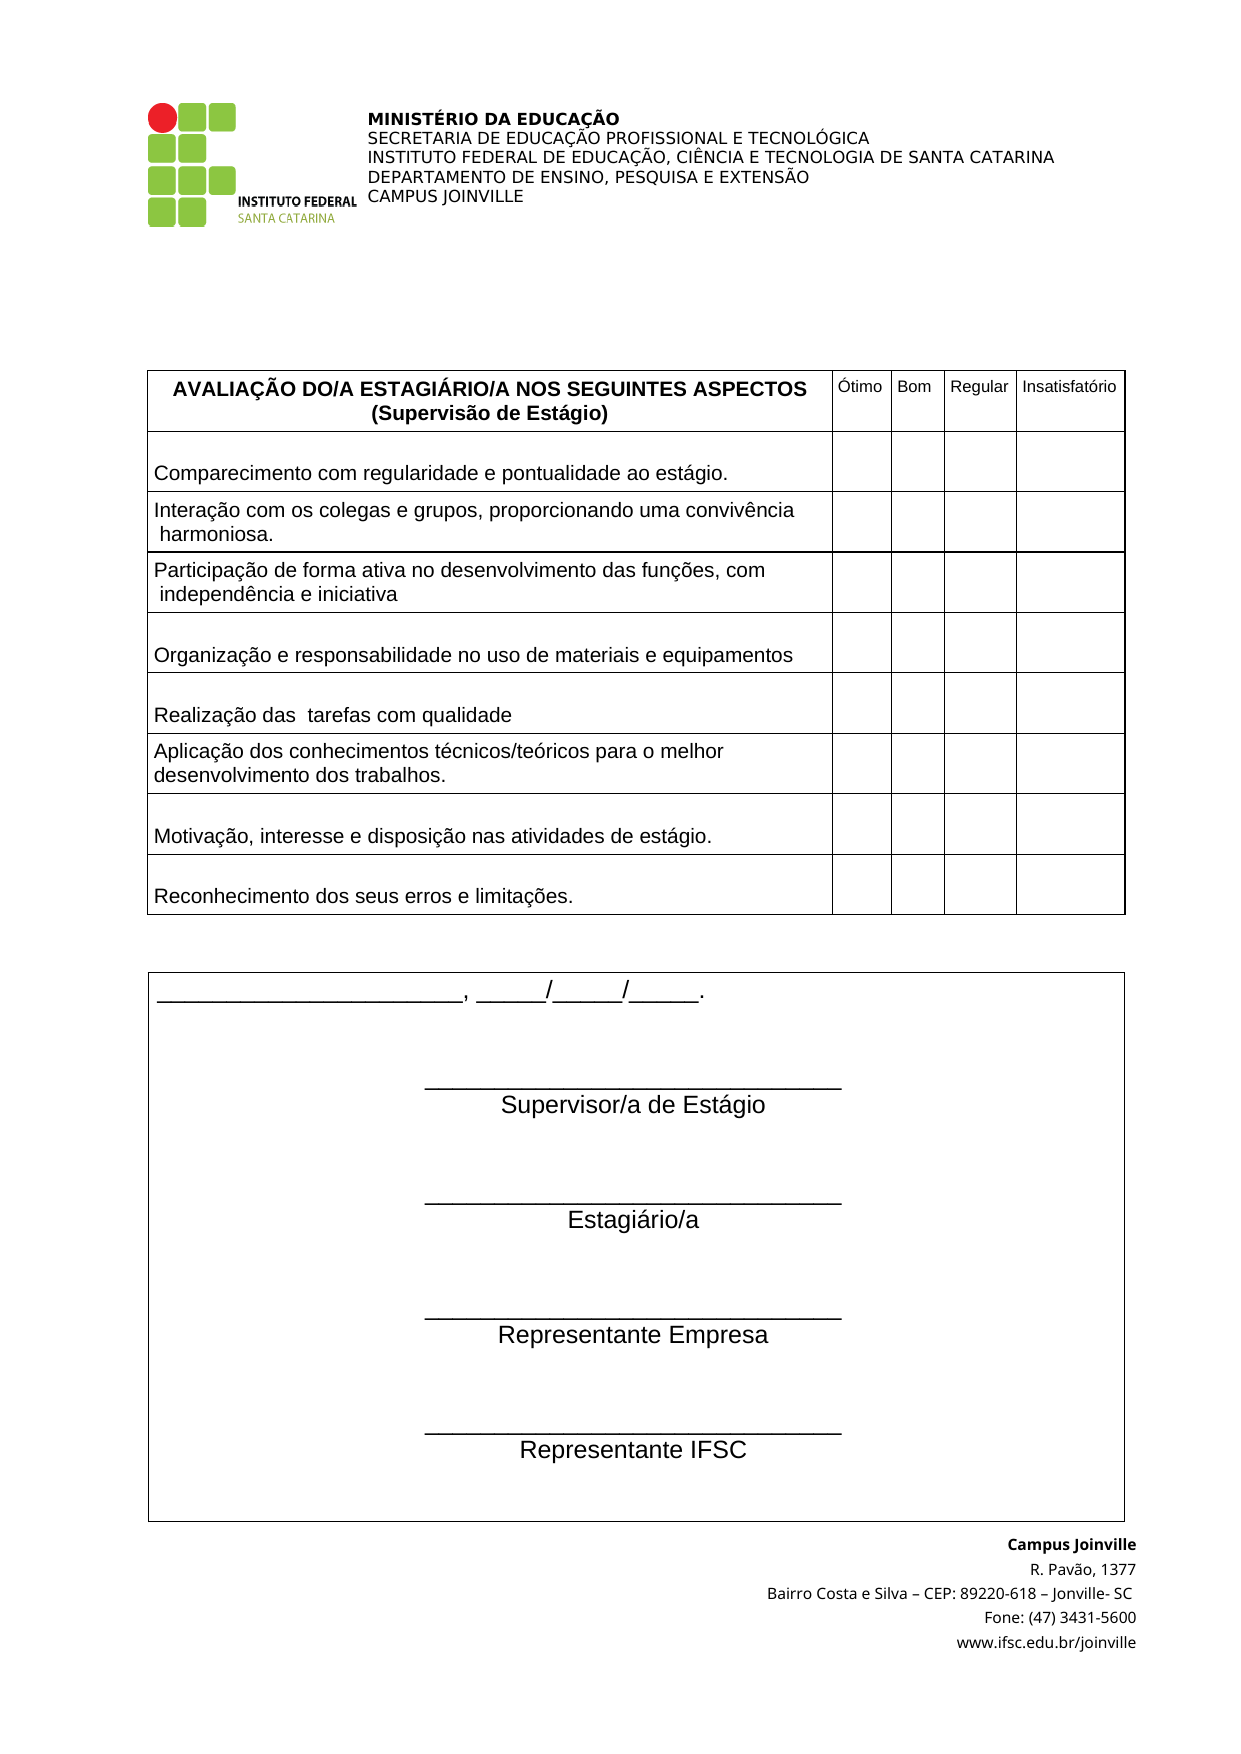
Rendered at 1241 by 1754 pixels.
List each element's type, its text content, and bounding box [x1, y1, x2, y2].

table_header AVALIAÇÃO DO/A ESTAGIÁRIO/A NOS SEGUINTES ASPECTOS (Supervisão de Estágio) [148, 371, 832, 431]
table_cell Aplicação dos conhecimentos técnicos/teóricos para o melhor desenvolvimento dos trabalhos. [148, 734, 832, 793]
table_cell [833, 492, 891, 551]
text Representante IFSC [149, 1432, 1124, 1464]
table_cell Participação de forma ativa no desenvolvimento das funções, com independência e iniciativa [148, 553, 832, 612]
table_cell [945, 734, 1016, 793]
table_cell [892, 492, 944, 551]
table_header Ótimo [833, 371, 891, 431]
text ______________________________ [149, 1288, 1124, 1317]
text Supervisor/a de Estágio [149, 1087, 1124, 1119]
table_cell [833, 673, 891, 733]
table_cell [945, 492, 1016, 551]
table_cell [892, 553, 944, 612]
text Representante Empresa [149, 1317, 1124, 1349]
table_cell Motivação, interesse e disposição nas atividades de estágio. [148, 794, 832, 853]
text ______________________________ [149, 1403, 1124, 1432]
table_cell [892, 613, 944, 672]
table_cell [892, 855, 944, 914]
text Estagiário/a [149, 1202, 1124, 1234]
table_cell [945, 613, 1016, 672]
table_cell [833, 432, 891, 491]
table_cell [945, 794, 1016, 853]
table_cell [1017, 855, 1124, 914]
table_header Insatisfatório [1017, 371, 1124, 431]
table_cell [833, 734, 891, 793]
table_cell [1017, 794, 1124, 853]
table_cell [892, 734, 944, 793]
table_cell [1017, 673, 1124, 733]
table_cell [945, 855, 1016, 914]
table_cell [1017, 553, 1124, 612]
table_cell [1017, 613, 1124, 672]
table_cell Realização das tarefas com qualidade [148, 673, 832, 733]
text ______________________, _____/_____/_____. [149, 973, 1124, 1004]
table_cell [892, 673, 944, 733]
text ______________________________ [149, 1173, 1124, 1202]
picture [148, 102, 358, 227]
table_header Bom [892, 371, 944, 431]
table_cell [945, 553, 1016, 612]
table_cell [892, 794, 944, 853]
table_cell [1017, 432, 1124, 491]
table_cell [1017, 734, 1124, 793]
table_cell [945, 432, 1016, 491]
table_cell Reconhecimento dos seus erros e limitações. [148, 855, 832, 914]
table_cell [833, 855, 891, 914]
table_header Regular [945, 371, 1016, 431]
table_cell Interação com os colegas e grupos, proporcionando uma convivência harmoniosa. [148, 492, 832, 551]
text ______________________________ [149, 1058, 1124, 1087]
table_cell [945, 673, 1016, 733]
table_cell [1017, 492, 1124, 551]
table_cell [833, 613, 891, 672]
table_cell [892, 432, 944, 491]
table_cell [833, 553, 891, 612]
table_cell [833, 794, 891, 853]
table_cell Comparecimento com regularidade e pontualidade ao estágio. [148, 432, 832, 491]
table_cell Organização e responsabilidade no uso de materiais e equipamentos [148, 613, 832, 672]
